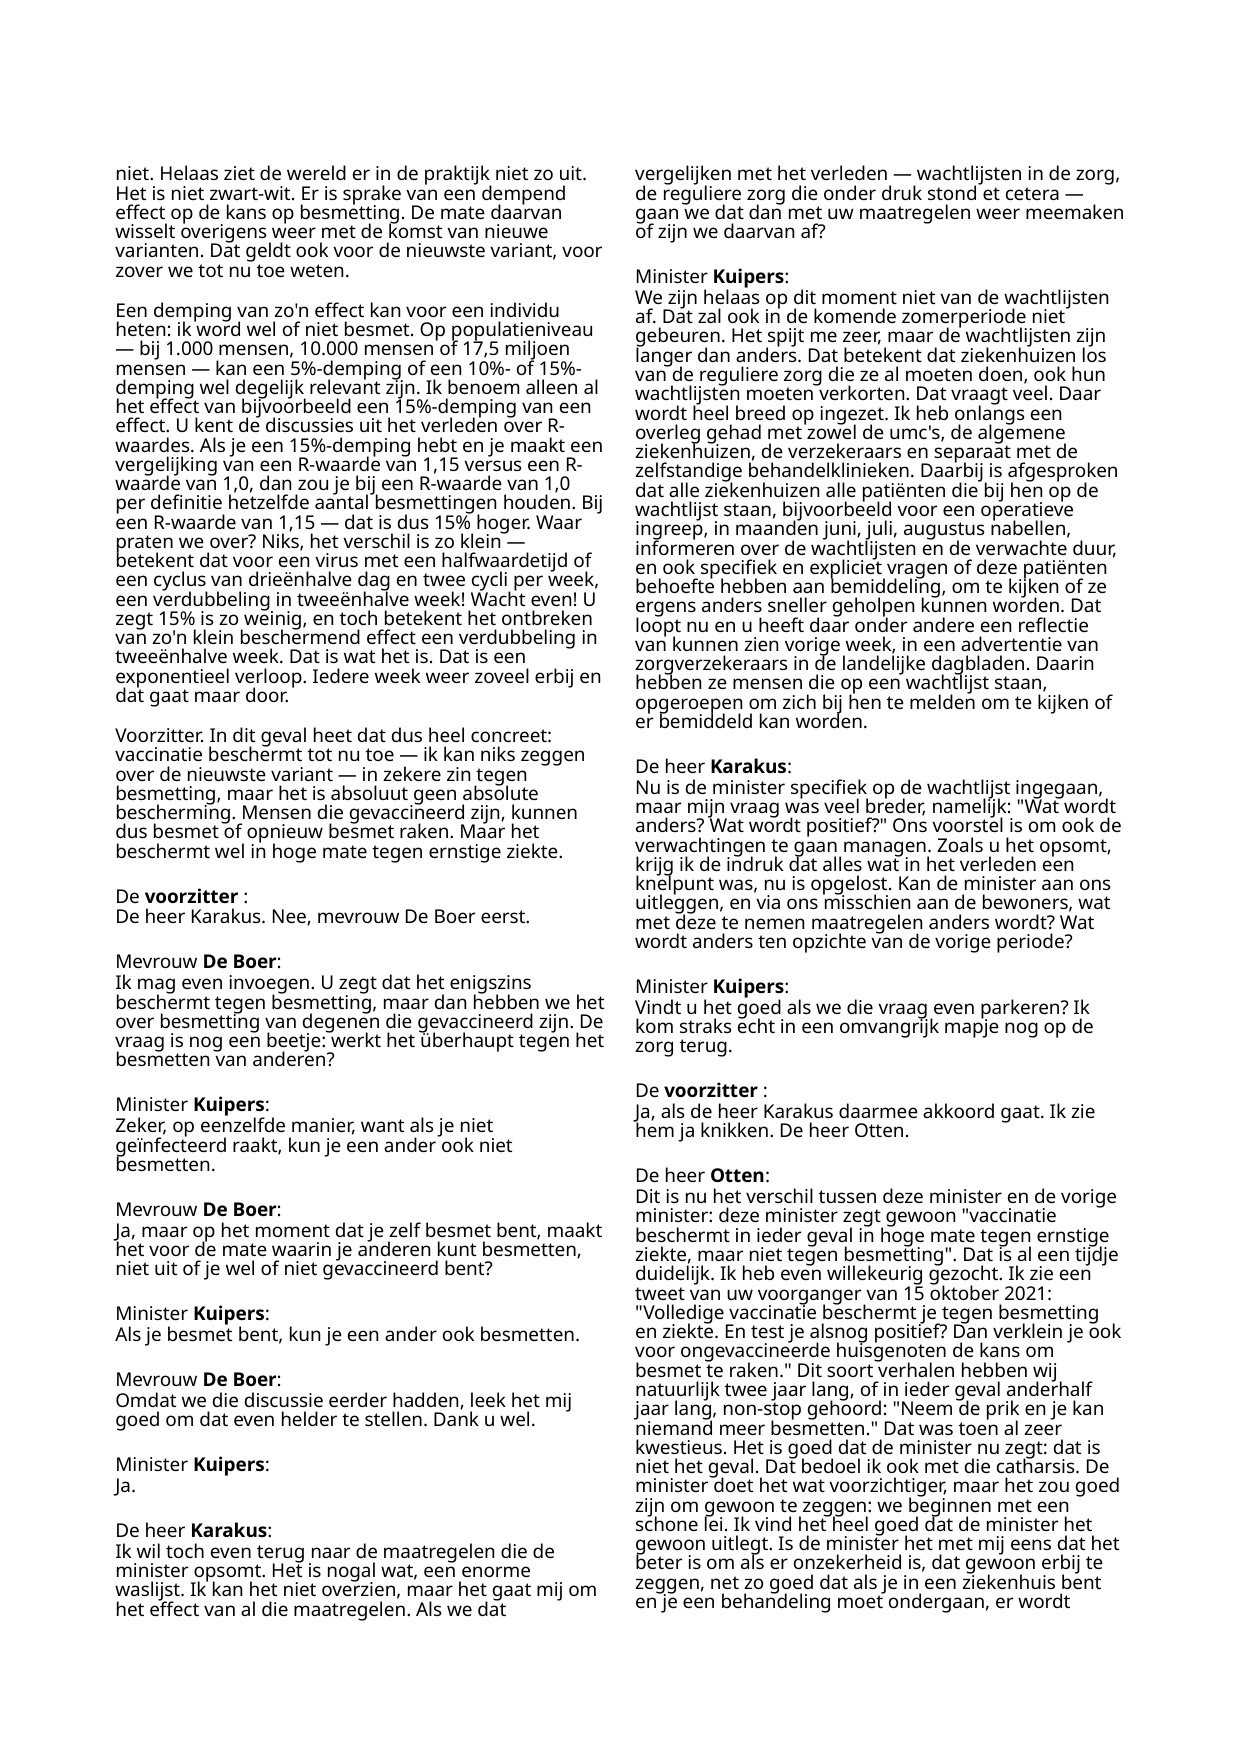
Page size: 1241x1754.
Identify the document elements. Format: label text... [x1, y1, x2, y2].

text Ja, als de heer Karakus daarmee akkoord gaat. Ik zie hem ja knikken. De heer Otten. [635, 1103, 1125, 1142]
text De heer Otten: [635, 1162, 1125, 1188]
text We zijn helaas op dit moment niet van de wachtlijsten af. Dat zal ook in de komende zomerperiode niet gebeuren. Het spijt me zeer, maar de wachtlijsten zijn langer dan anders. Dat betekent dat ziekenhuizen los van de reguliere zorg die ze al moeten doen, ook hun wachtlijsten moeten verkorten. Dat vraagt veel. Daar wordt heel breed op ingezet. Ik heb onlangs een overleg gehad met zowel de umc's, de algemene ziekenhuizen, de verzekeraars en separaat met de zelfstandige behandelklinieken. Daarbij is afgesproken dat alle ziekenhuizen alle patiënten die bij hen op de wachtlijst staan, bijvoorbeeld voor een operatieve ingreep, in maanden juni, juli, augustus nabellen, informeren over de wachtlijsten en de verwachte duur, en ook specifiek en expliciet vragen of deze patiënten behoefte hebben aan bemiddeling, om te kijken of ze ergens anders sneller geholpen kunnen worden. Dat loopt nu en u heeft daar onder andere een reflectie van kunnen zien vorige week, in een advertentie van zorgverzekeraars in de landelijke dagbladen. Daarin hebben ze mensen die op een wachtlijst staan, opgeroepen om zich bij hen te melden om te kijken of er bemiddeld kan worden. [635, 289, 1125, 732]
text Dit is nu het verschil tussen deze minister en de vorige minister: deze minister zegt gewoon "vaccinatie beschermt in ieder geval in hoge mate tegen ernstige ziekte, maar niet tegen besmetting". Dat is al een tijdje duidelijk. Ik heb even willekeurig gezocht. Ik zie een tweet van uw voorganger van 15 oktober 2021: "Volledige vaccinatie beschermt je tegen besmetting en ziekte. En test je alsnog positief? Dan verklein je ook voor ongevaccineerde huisgenoten de kans om besmet te raken." Dit soort verhalen hebben wij natuurlijk twee jaar lang, of in ieder geval anderhalf jaar lang, non-stop gehoord: "Neem de prik en je kan niemand meer besmetten." Dat was toen al zeer kwestieus. Het is goed dat de minister nu zegt: dat is niet het geval. Dat bedoel ik ook met die catharsis. De minister doet het wat voorzichtiger, maar het zou goed zijn om gewoon te zeggen: we beginnen met een schone lei. Ik vind het heel goed dat de minister het gewoon uitlegt. Is de minister het met mij eens dat het beter is om als er onzekerheid is, dat gewoon erbij te zeggen, net zo goed dat als je in een ziekenhuis bent en je een behandeling moet ondergaan, er wordt [635, 1188, 1125, 1612]
text Minister Kuipers: [115, 1300, 605, 1326]
text Ja, maar op het moment dat je zelf besmet bent, maakt het voor de mate waarin je anderen kunt besmetten, niet uit of je wel of niet gevaccineerd bent? [115, 1222, 605, 1279]
text De heer Karakus: [635, 753, 1125, 779]
text Minister Kuipers: [115, 1092, 605, 1117]
text Minister Kuipers: [635, 973, 1125, 999]
text Vindt u het goed als we die vraag even parkeren? Ik kom straks echt in een omvangrijk mapje nog op de zorg terug. [635, 999, 1125, 1057]
text Mevrouw De Boer: [115, 1196, 605, 1222]
text vergelijken met het verleden — wachtlijsten in de zorg, de reguliere zorg die onder druk stond et cetera — gaan we dat dan met uw maatregelen weer meemaken of zijn we daarvan af? [635, 165, 1125, 242]
text Ja. [115, 1477, 605, 1496]
text De heer Karakus. Nee, mevrouw De Boer eerst. [115, 908, 605, 928]
text Als je besmet bent, kun je een ander ook besmetten. [115, 1326, 605, 1345]
text Zeker, op eenzelfde manier, want als je niet geïnfecteerd raakt, kun je een ander ook niet besmetten. [115, 1117, 605, 1175]
text Minister Kuipers: [635, 263, 1125, 289]
text Mevrouw De Boer: [115, 949, 605, 974]
text Ik wil toch even terug naar de maatregelen die de minister opsomt. Het is nogal wat, een enorme waslijst. Ik kan het niet overzien, maar het gaat mij om het effect van al die maatregelen. Als we dat [115, 1543, 605, 1620]
text De heer Karakus: [115, 1517, 605, 1543]
text Een demping van zo'n effect kan voor een individu heten: ik word wel of niet besmet. Op populatieniveau — bij 1.000 mensen, 10.000 mensen of 17,5 miljoen mensen — kan een 5%-demping of een 10%- of 15%-demping wel degelijk relevant zijn. Ik benoem alleen al het effect van bijvoorbeeld een 15%-demping van een effect. U kent de discussies uit het verleden over R-waardes. Als je een 15%-demping hebt en je maakt een vergelijking van een R-waarde van 1,15 versus een R-waarde van 1,0, dan zou je bij een R-waarde van 1,0 per definitie hetzelfde aantal besmettingen houden. Bij een R-waarde van 1,15 — dat is dus 15% hoger. Waar praten we over? Niks, het verschil is zo klein — betekent dat voor een virus met een halfwaardetijd of een cyclus van drieënhalve dag en twee cycli per week, een verdubbeling in tweeënhalve week! Wacht even! U zegt 15% is zo weinig, en toch betekent het ontbreken van zo'n klein beschermend effect een verdubbeling in tweeënhalve week. Dat is wat het is. Dat is een exponentieel verloop. Iedere week weer zoveel erbij en dat gaat maar door. [115, 302, 605, 706]
text Nu is de minister specifiek op de wachtlijst ingegaan, maar mijn vraag was veel breder, namelijk: "Wat wordt anders? Wat wordt positief?" Ons voorstel is om ook de verwachtingen te gaan managen. Zoals u het opsomt, krijg ik de indruk dat alles wat in het verleden een knelpunt was, nu is opgelost. Kan de minister aan ons uitleggen, en via ons misschien aan de bewoners, wat met deze te nemen maatregelen anders wordt? Wat wordt anders ten opzichte van de vorige periode? [635, 779, 1125, 952]
text Mevrouw De Boer: [115, 1366, 605, 1392]
text Minister Kuipers: [115, 1451, 605, 1477]
text De voorzitter : [635, 1077, 1125, 1103]
text Voorzitter. In dit geval heet dat dus heel concreet: vaccinatie beschermt tot nu toe — ik kan niks zeggen over de nieuwste variant — in zekere zin tegen besmetting, maar het is absoluut geen absolute bescherming. Mensen die gevaccineerd zijn, kunnen dus besmet of opnieuw besmet raken. Maar het beschermt wel in hoge mate tegen ernstige ziekte. [115, 727, 605, 862]
text niet. Helaas ziet de wereld er in de praktijk niet zo uit. Het is niet zwart-wit. Er is sprake van een dempend effect op de kans op besmetting. De mate daarvan wisselt overigens weer met de komst van nieuwe varianten. Dat geldt ook voor de nieuwste variant, voor zover we tot nu toe weten. [115, 165, 605, 281]
text Ik mag even invoegen. U zegt dat het enigszins beschermt tegen besmetting, maar dan hebben we het over besmetting van degenen die gevaccineerd zijn. De vraag is nog een beetje: werkt het überhaupt tegen het besmetten van anderen? [115, 974, 605, 1071]
text De voorzitter : [115, 883, 605, 908]
text Omdat we die discussie eerder hadden, leek het mij goed om dat even helder te stellen. Dank u wel. [115, 1392, 605, 1430]
